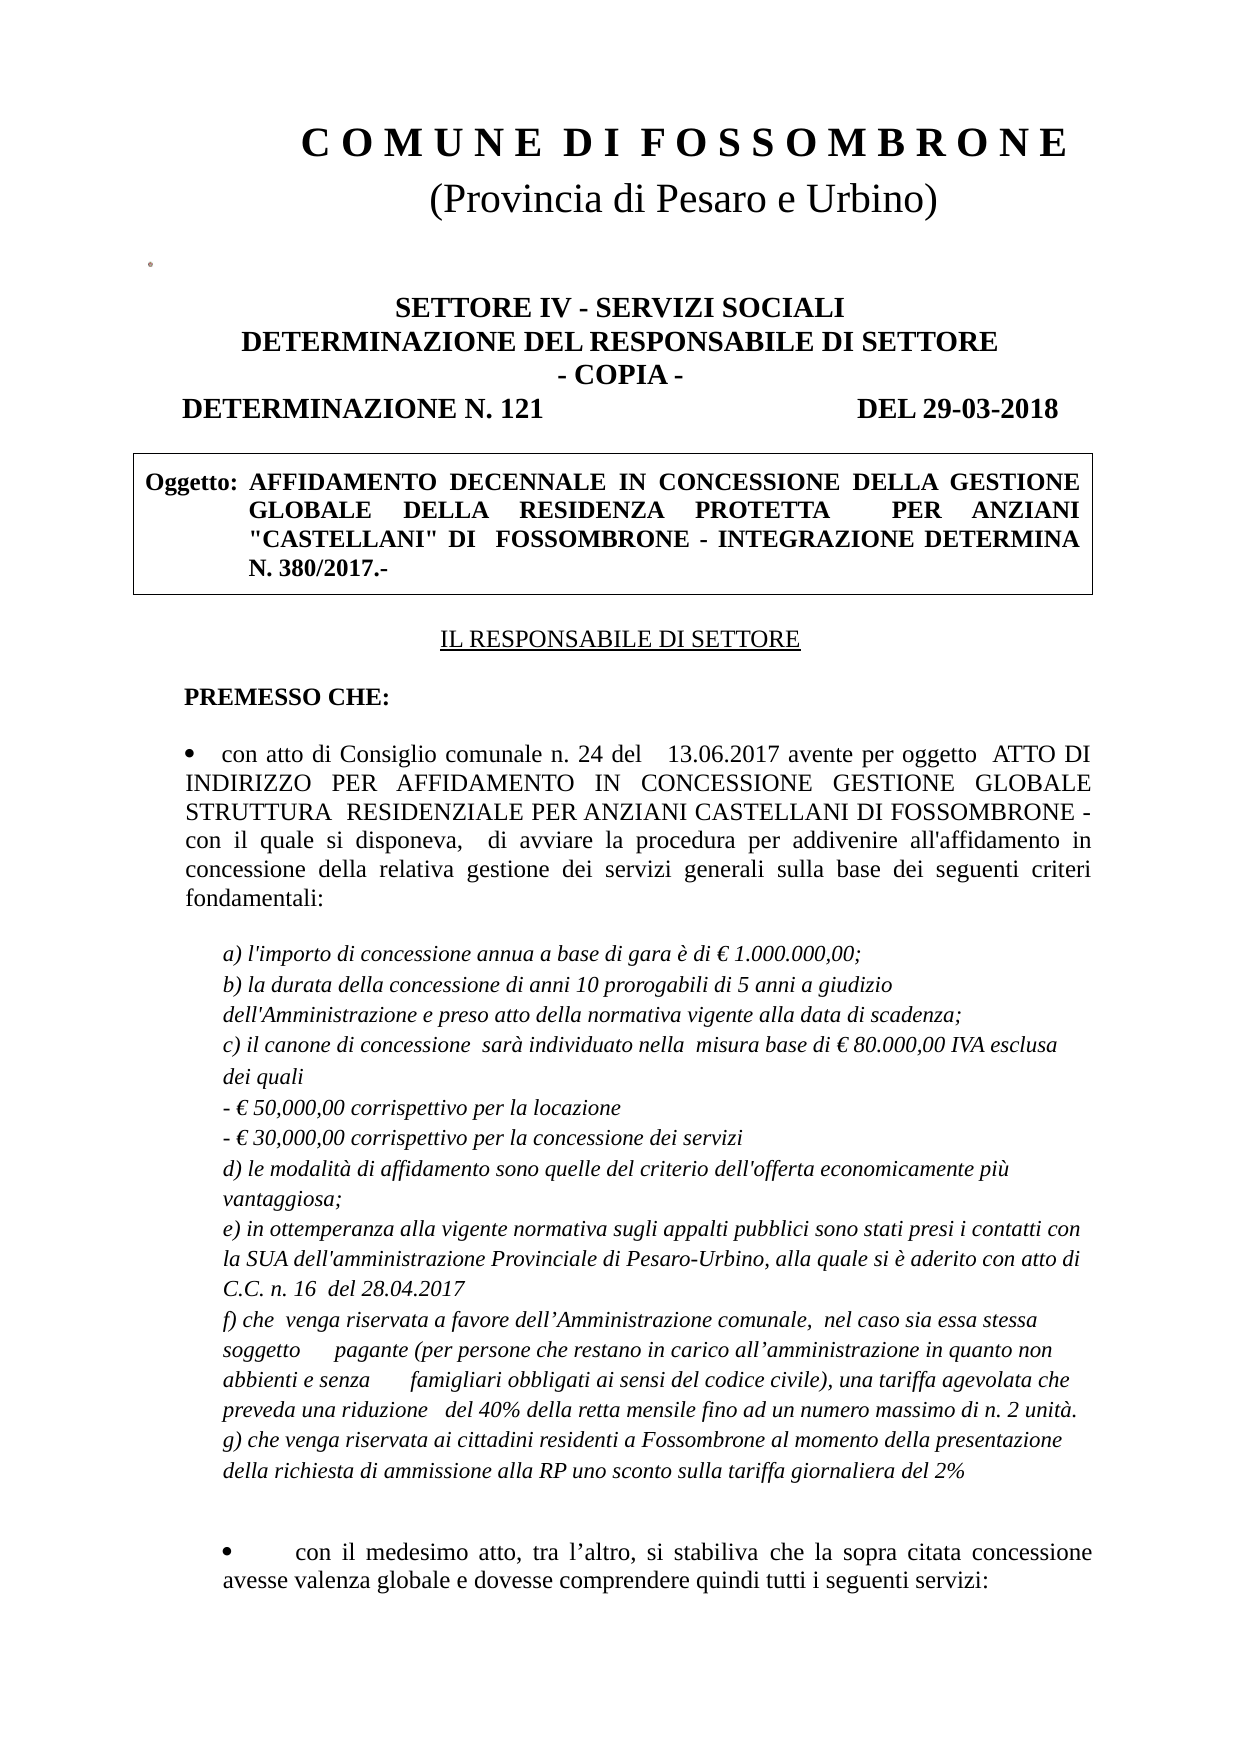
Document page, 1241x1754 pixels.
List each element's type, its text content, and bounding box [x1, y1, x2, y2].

list c) il canone di concessione sarà individuato nella misura base di € 80.000,00 IVA esclusa dei quali [223, 1031, 1092, 1090]
text PREMESSO CHE: [159, 682, 1080, 710]
list d) le modalità di affidamento sono quelle del criterio dell'offerta economicamente più vantaggiosa; [223, 1155, 1092, 1211]
picture [147, 261, 154, 268]
list - € 30,000,00 corrispettivo per la concessione dei servizi [223, 1124, 1092, 1151]
text - COPIA - [148, 357, 1092, 391]
list a) l'importo di concessione annua a base di gara è di € 1.000.000,00; [223, 940, 1092, 967]
text DETERMINAZIONE DEL RESPONSABILE DI SETTORE [148, 324, 1092, 357]
text IL RESPONSABILE DI SETTORE [148, 624, 1092, 653]
list con il medesimo atto, tra l’altro, si stabiliva che la sopra citata concessione avesse valenza globale e dovesse comprendere quindi tutti i seguenti servizi: [223, 1537, 1092, 1594]
list g) che venga riservata ai cittadini residenti a Fossombrone al momento della presentazione della richiesta di ammissione alla RP uno sconto sulla tariffa giornaliera del 2% [223, 1427, 1092, 1483]
list f) che venga riservata a favore dell’Amministrazione comunale, nel caso sia essa stessa soggetto pagante (per persone che restano in carico all’amministrazione in quanto non abbienti e senza famigliari obbligati ai sensi del codice civile), una tariffa agevolata che preveda una riduzione del 40% della retta mensile fino ad un numero massimo di n. 2 unità. [223, 1306, 1092, 1423]
list con atto di Consiglio comunale n. 24 del 13.06.2017 avente per oggetto ATTO DI INDIRIZZO PER AFFIDAMENTO IN CONCESSIONE GESTIONE GLOBALE STRUTTURA RESIDENZIALE PER ANZIANI CASTELLANI DI FOSSOMBRONE - con il quale si disponeva, di avviare la procedura per addivenire all'affidamento in concessione della relativa gestione dei servizi generali sulla base dei seguenti criteri fondamentali: [185, 739, 1092, 912]
list - € 50,000,00 corrispettivo per la locazione [223, 1094, 1092, 1121]
table_header Oggetto: AFFIDAMENTO DECENNALE IN CONCESSIONE DELLA GESTIONE GLOBALE DELLA RESIDENZA PROTETTA PER ANZIANI "CASTELLANI" DI FOSSOMBRONE - INTEGRAZIONE DETERMINA N. 380/2017.- [134, 454, 1092, 594]
list b) la durata della concessione di anni 10 prorogabili di 5 anni a giudizio dell'Amministrazione e preso atto della normativa vigente alla data di scadenza; [223, 971, 1092, 1027]
text SETTORE IV - SERVIZI SOCIALI [148, 290, 1092, 324]
list e) in ottemperanza alla vigente normativa sugli appalti pubblici sono stati presi i contatti con la SUA dell'amministrazione Provinciale di Pesaro-Urbino, alla quale si è aderito con atto di C.C. n. 16 del 28.04.2017 [223, 1215, 1092, 1302]
text DETERMINAZIONE N. 121 DEL 29-03-2018 [148, 391, 1092, 424]
